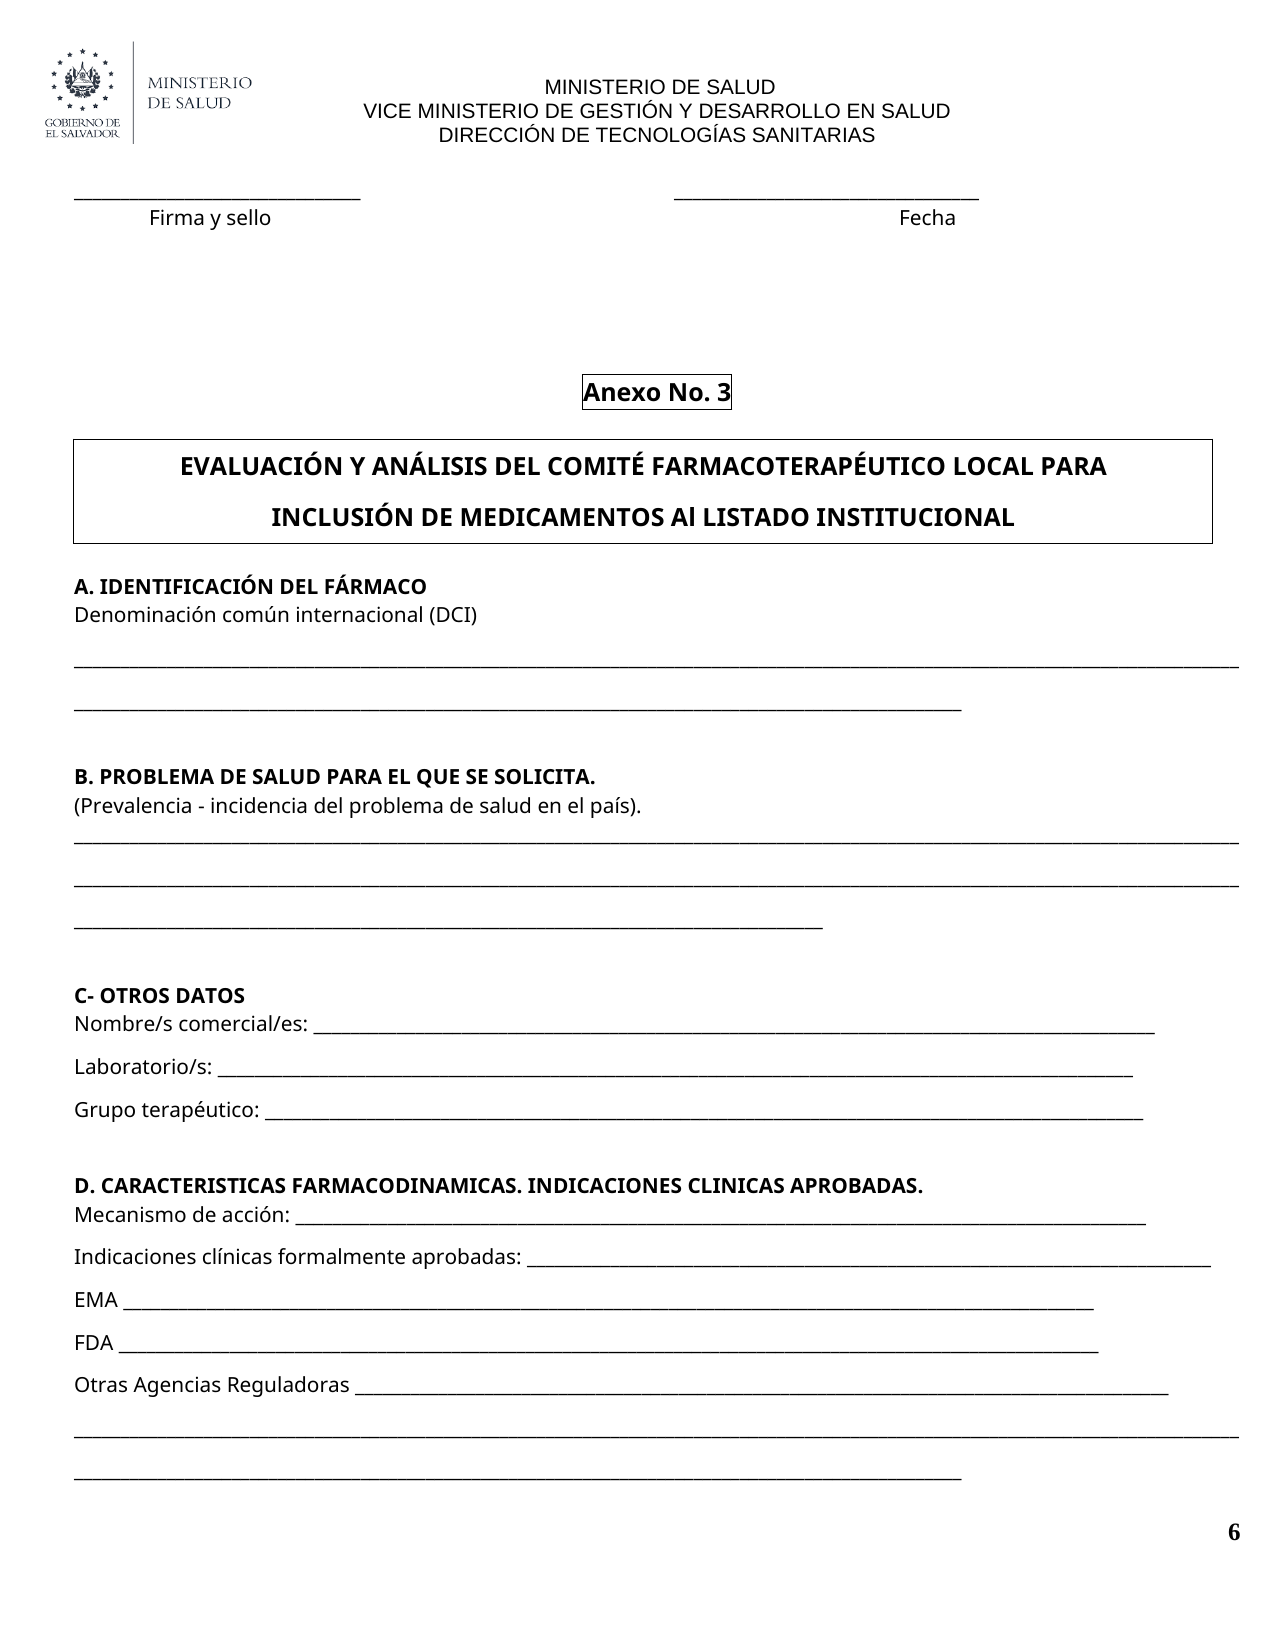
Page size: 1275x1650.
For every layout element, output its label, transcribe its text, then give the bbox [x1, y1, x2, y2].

text [74, 374, 582, 410]
text FDA __________________________________________________________________________________________________________ [74, 1328, 1240, 1356]
text ______________________________________________________________________________________________________________________________________________________________________________________________________________________________ [74, 1413, 1240, 1484]
text Denominación común internacional (DCI) [74, 601, 1240, 629]
text Anexo No. 3 [583, 375, 731, 409]
text [732, 374, 1240, 410]
text ______________________________________________________________________________________________________________________________________________________________________________________________________________________________ [74, 643, 1240, 714]
text Otras Agencias Reguladoras ________________________________________________________________________________________ [74, 1370, 1240, 1399]
picture [40, 41, 255, 144]
text B. PROBLEMA DE SALUD PARA EL QUE SE SOLICITA. [74, 762, 1240, 791]
text _____________________________________________________________________________________________________________________________________________________________________________________________________________________________________________________________________________________________________________________________________________ [74, 819, 1240, 933]
text Laboratorio/s: ___________________________________________________________________________________________________ [74, 1052, 1240, 1081]
text EMA _________________________________________________________________________________________________________ [74, 1285, 1240, 1313]
text _______________________________ _________________________________ [74, 175, 1240, 203]
text Grupo terapéutico: _______________________________________________________________________________________________ [74, 1095, 1240, 1123]
text Firma y sello Fecha [74, 203, 1240, 232]
text Indicaciones clínicas formalmente aprobadas: __________________________________________________________________________ [74, 1242, 1240, 1271]
text Nombre/s comercial/es: ___________________________________________________________________________________________ [74, 1009, 1240, 1038]
text (Prevalencia - incidencia del problema de salud en el país). [74, 791, 1240, 819]
text D. CARACTERISTICAS FARMACODINAMICAS. INDICACIONES CLINICAS APROBADAS. [74, 1171, 1240, 1200]
text Mecanismo de acción: ____________________________________________________________________________________________ [74, 1200, 1240, 1228]
table_header EVALUACIÓN Y ANÁLISIS DEL COMITÉ FARMACOTERAPÉUTICO LOCAL PARA INCLUSIÓN DE MEDICAMENTOS Al LISTADO INSTITUCIONAL [74, 440, 1212, 543]
text A. IDENTIFICACIÓN DEL FÁRMACO [74, 572, 1240, 601]
text C- OTROS DATOS [74, 981, 1240, 1009]
